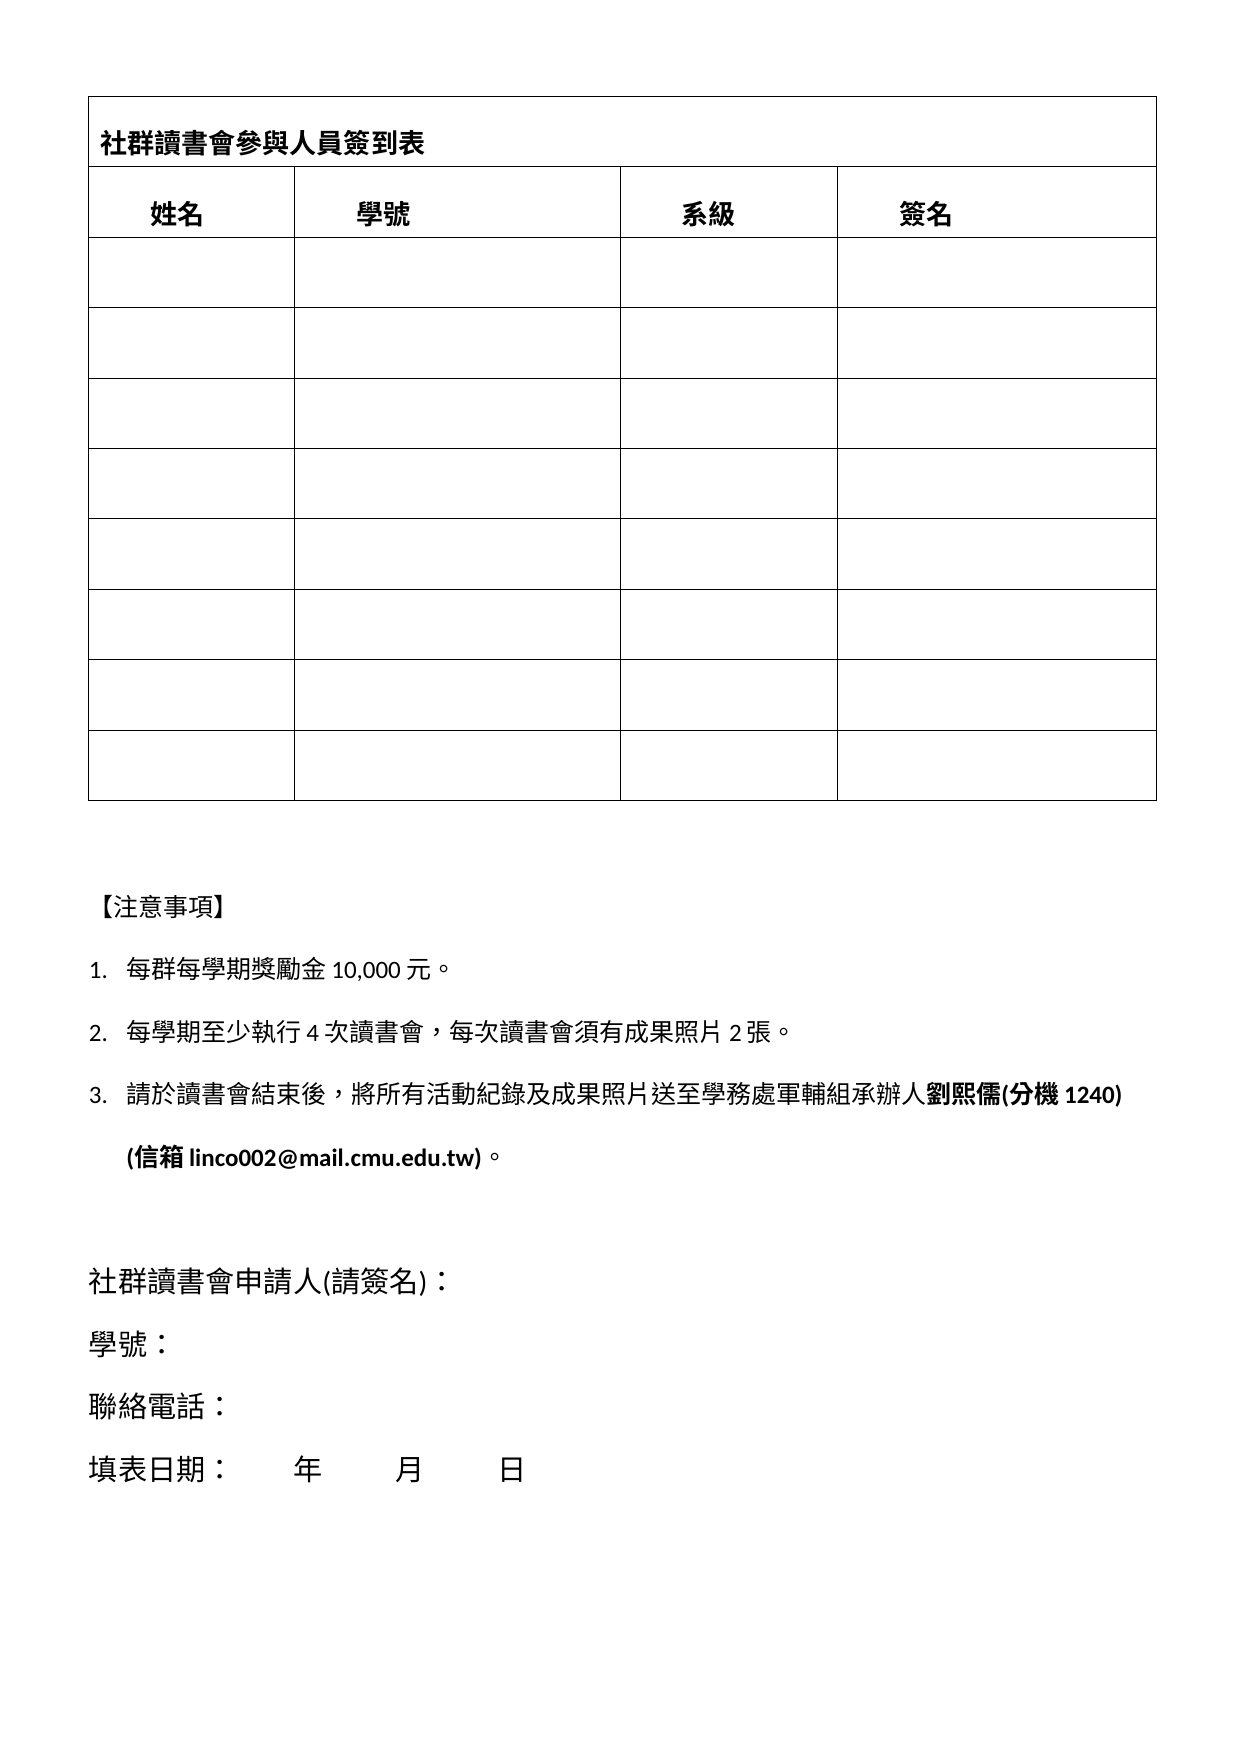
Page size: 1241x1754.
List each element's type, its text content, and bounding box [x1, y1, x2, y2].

table_cell [89, 379, 294, 448]
table_cell [295, 660, 620, 729]
table_cell [295, 379, 620, 448]
table_cell [838, 379, 1156, 448]
table_cell [621, 731, 837, 800]
table_cell [89, 449, 294, 518]
text 聯絡電話： [89, 1363, 1152, 1426]
table_cell [295, 519, 620, 589]
table_cell [621, 449, 837, 518]
text 填表日期： 年 月 日 [89, 1426, 1152, 1488]
table_cell [838, 238, 1156, 307]
table_cell [621, 238, 837, 307]
table_cell 系級 [621, 167, 837, 237]
table_cell [621, 519, 837, 589]
table_cell [838, 449, 1156, 518]
list 請於讀書會結束後，將所有活動紀錄及成果照片送至學務處軍輔組承辦人劉熙儒(分機1240)(信箱linco002@mail.cmu.edu.tw)。 [89, 1051, 1152, 1176]
table_cell [89, 238, 294, 307]
table_cell [621, 308, 837, 377]
table_cell [838, 731, 1156, 800]
table_cell [295, 449, 620, 518]
table_cell [89, 519, 294, 589]
table_cell [621, 660, 837, 729]
table_cell [295, 308, 620, 377]
table_cell [838, 590, 1156, 659]
table_cell [295, 590, 620, 659]
table_cell [838, 519, 1156, 589]
text 學號： [89, 1301, 1152, 1363]
table_cell [838, 308, 1156, 377]
table_cell [89, 731, 294, 800]
table_cell [295, 238, 620, 307]
text 社群讀書會申請人(請簽名)： [89, 1238, 1152, 1301]
table_cell [621, 590, 837, 659]
table_cell [295, 731, 620, 800]
table_cell [838, 660, 1156, 729]
table_cell 簽名 [838, 167, 1156, 237]
table_cell [621, 379, 837, 448]
table_header 社群讀書會參與人員簽到表 [89, 97, 1156, 166]
list 每學期至少執行4次讀書會，每次讀書會須有成果照片2張。 [89, 988, 1152, 1051]
table_cell 學號 [295, 167, 620, 237]
list 每群每學期獎勵金10,000元。 [89, 926, 1152, 988]
table_cell 姓名 [89, 167, 294, 237]
table_cell [89, 308, 294, 377]
text 【注意事項】 [89, 863, 1152, 926]
table_cell [89, 590, 294, 659]
table_cell [89, 660, 294, 729]
